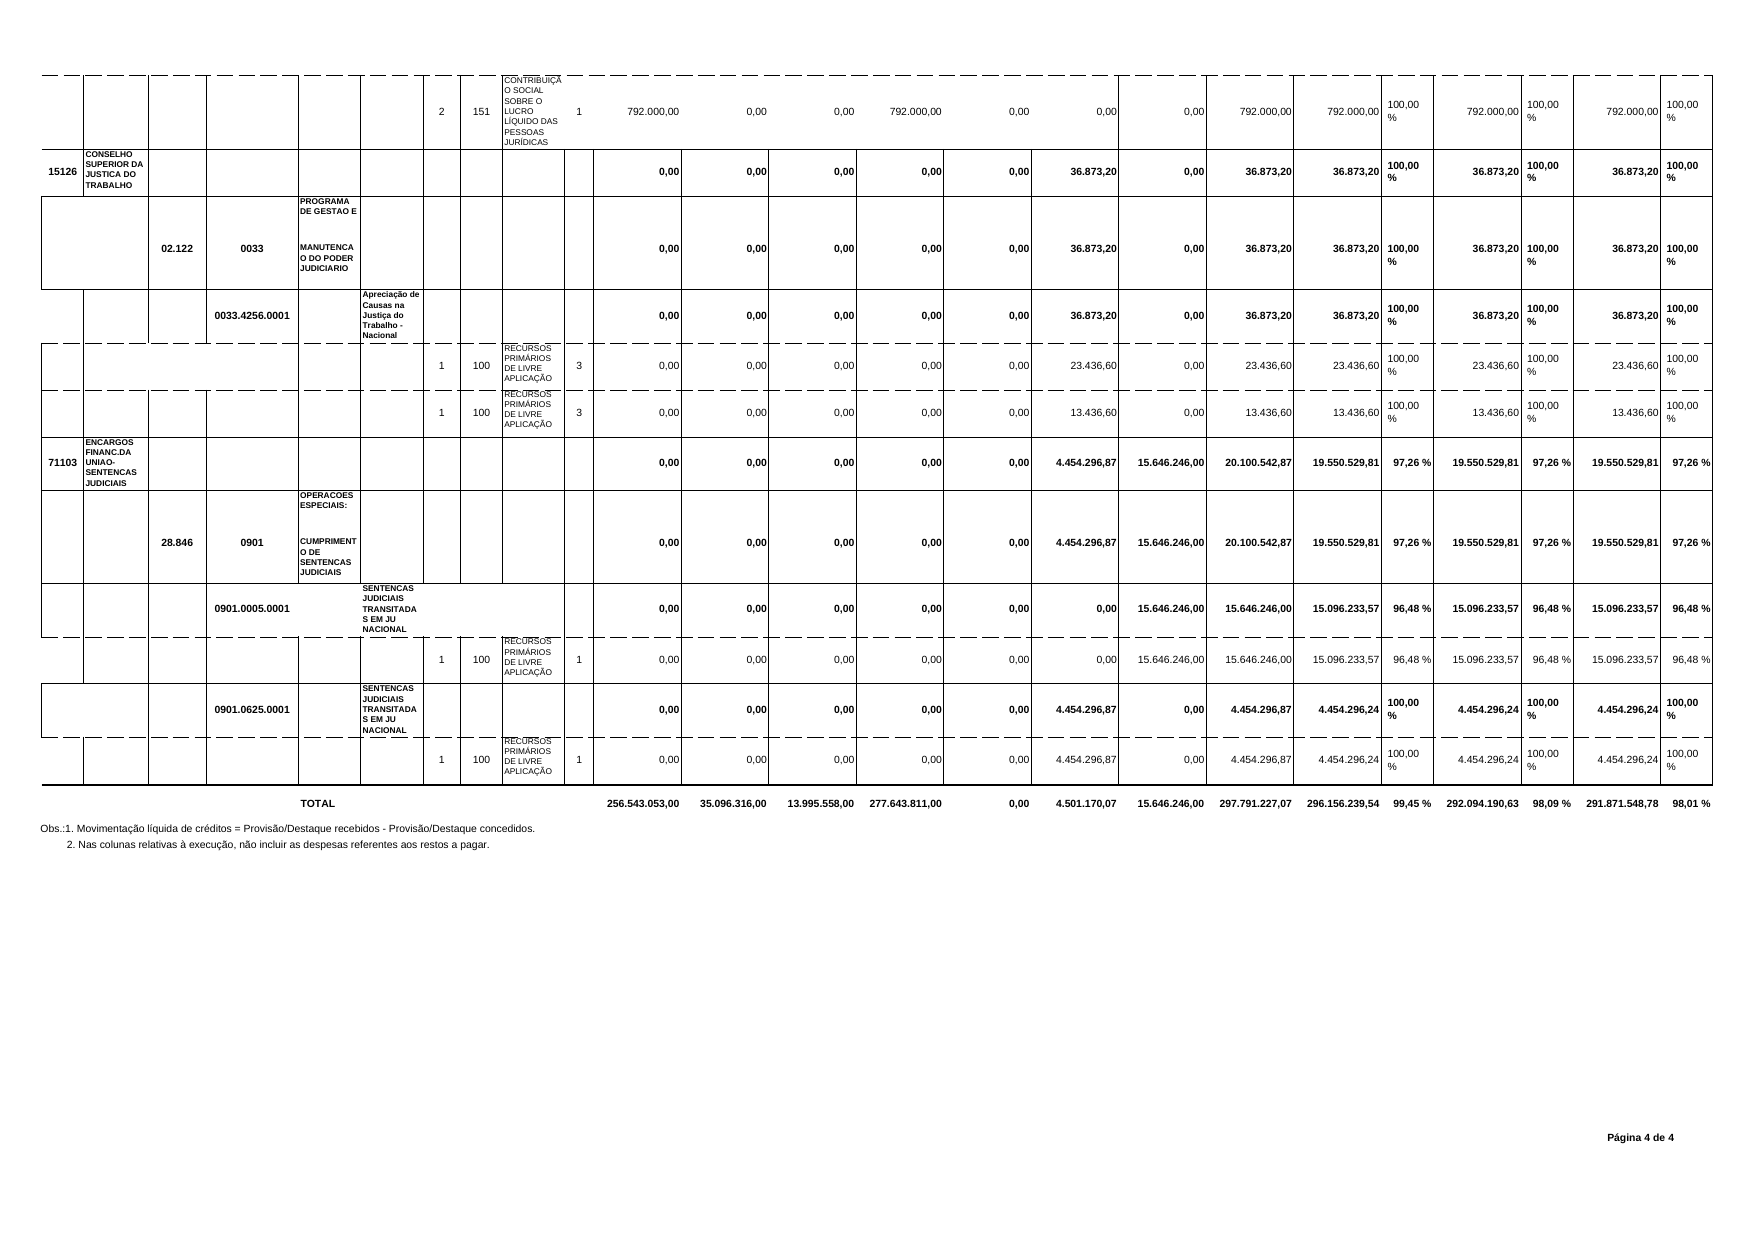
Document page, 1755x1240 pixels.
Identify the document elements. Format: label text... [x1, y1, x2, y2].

table_cell 15.096.233,57 [1294, 584, 1381, 636]
table_cell CUMPRIMENT O DE SENTENCAS JUDICIAIS [299, 537, 360, 583]
table_cell [361, 150, 423, 196]
table_cell 0,00 [1119, 290, 1206, 342]
table_cell [565, 150, 593, 196]
table_cell 100 [461, 390, 502, 436]
table_cell [207, 491, 298, 537]
table_cell [1522, 197, 1573, 243]
table_cell 0,00 [594, 290, 681, 342]
table_cell [299, 150, 360, 196]
table_cell 0,00 [944, 438, 1031, 490]
table_cell 0,00 [682, 390, 768, 436]
table_cell 13.436,60 [1294, 390, 1381, 436]
table_cell 100,00 % [1522, 75, 1573, 149]
table_cell [84, 737, 148, 784]
table_cell [594, 197, 681, 243]
table_cell 0,00 [857, 390, 943, 436]
table_cell 0,00 [682, 737, 768, 784]
table_cell [42, 584, 83, 636]
table_cell 4.454.296,24 [1574, 684, 1660, 737]
table_cell [42, 197, 83, 243]
table_cell [84, 390, 148, 436]
table_cell [299, 684, 360, 737]
table_cell 0,00 [857, 684, 943, 737]
table_cell ENCARGOS FINANC.DA UNIAO- SENTENCAS JUDICIAIS [84, 438, 148, 490]
table_cell 36.873,20 [1294, 290, 1381, 342]
table_cell 15.096.233,57 [1434, 584, 1521, 636]
table_cell RECURSOS PRIMÁRIOS DE LIVRE APLICAÇÃO [503, 737, 564, 784]
text 2. Nas colunas relativas à execução, não incluir as despesas referentes aos restos a pagar. [67, 839, 1710, 851]
table_cell 0,00 [1119, 243, 1206, 289]
table_cell OPERACOES ESPECIAIS: [299, 491, 360, 537]
table_cell 100,00 % [1382, 737, 1433, 784]
table_cell 100,00 % [1661, 684, 1712, 737]
table_cell 0,00 [1031, 75, 1118, 149]
table_cell [565, 197, 593, 243]
table_cell [83, 684, 148, 737]
table_cell [1294, 491, 1381, 537]
table_cell 13.436,60 [1574, 390, 1660, 436]
table_cell 1 [424, 737, 460, 784]
table_cell 02.122 [149, 243, 206, 289]
table_cell [461, 150, 502, 196]
table_cell [503, 197, 564, 243]
table_cell 0901.0625.0001 [207, 684, 298, 737]
table_cell [361, 390, 423, 436]
table_cell 19.550.529,81 [1574, 537, 1660, 583]
table_cell [83, 197, 148, 243]
table_cell 15126 [42, 150, 83, 196]
table_cell [461, 197, 502, 243]
table_cell 0033.4256.0001 [207, 290, 298, 342]
table_cell 100 [461, 636, 502, 683]
table_cell CONTRIBUIÇÃ O SOCIAL SOBRE O LUCRO LÍQUIDO DAS PESSOAS JURÍDICAS [503, 75, 564, 149]
table_cell 3 [565, 343, 593, 389]
table_cell 151 [461, 75, 502, 149]
table_cell [84, 290, 148, 342]
table_cell [149, 438, 206, 490]
table_cell [83, 243, 148, 289]
table_cell [1574, 197, 1660, 243]
table_cell 0,00 [944, 390, 1031, 436]
table_cell 96,48 % [1522, 584, 1573, 636]
table_cell 0,00 [769, 75, 856, 149]
table_cell [565, 243, 593, 289]
table_cell 0,00 [682, 243, 768, 289]
table_cell 19.550.529,81 [1294, 438, 1381, 490]
table_cell 0,00 [1119, 150, 1206, 196]
table_cell 0,00 [682, 584, 768, 636]
table_cell [361, 75, 423, 149]
table_cell 792.000,00 [856, 75, 944, 149]
table_cell 97,26 % [1382, 537, 1433, 583]
table_cell 100,00 % [1522, 243, 1573, 289]
table_cell RECURSOS PRIMÁRIOS DE LIVRE APLICAÇÃO [503, 636, 564, 683]
table_cell [1119, 491, 1206, 537]
table_cell [361, 243, 423, 289]
table_cell [149, 584, 206, 636]
table_cell 2 [424, 75, 460, 149]
table_cell [1522, 491, 1573, 537]
table_cell 0,00 [682, 290, 768, 342]
table_cell 96,48 % [1661, 636, 1712, 683]
table_cell 15.646.246,00 [1207, 584, 1293, 636]
table_cell [1434, 491, 1521, 537]
table_cell 4.454.296,24 [1294, 737, 1381, 784]
table_cell 1 [565, 636, 593, 683]
table_cell [424, 243, 460, 289]
table_cell 15.646.246,00 [1119, 636, 1206, 683]
table_cell 36.873,20 [1434, 290, 1521, 342]
table_cell [361, 537, 423, 583]
table_cell 0,00 [769, 390, 856, 436]
table_cell 19.550.529,81 [1574, 438, 1660, 490]
table_cell [207, 737, 298, 784]
table_cell 4.454.296,87 [1207, 737, 1293, 784]
table_cell 97,26 % [1661, 438, 1712, 490]
table_cell [944, 491, 1031, 537]
table_cell 0,00 [857, 438, 943, 490]
table_cell RECURSOS PRIMÁRIOS DE LIVRE APLICAÇÃO [503, 343, 564, 389]
table_cell 36.873,20 [1574, 243, 1660, 289]
table_cell 100,00 % [1382, 343, 1433, 389]
table_cell [84, 636, 148, 683]
table_cell [565, 684, 593, 737]
table_cell 100,00 % [1661, 390, 1712, 436]
table_cell 15.646.246,00 [1119, 584, 1206, 636]
table_cell 100,00 % [1522, 737, 1573, 784]
table_cell 0,00 [769, 636, 856, 683]
table_cell [207, 636, 298, 683]
table_cell [149, 737, 206, 784]
table_cell 36.873,20 [1434, 243, 1521, 289]
table_cell 4.454.296,87 [1207, 684, 1293, 737]
table_cell 15.646.246,00 [1207, 636, 1293, 683]
table_cell 0,00 [594, 343, 681, 389]
table_cell [503, 537, 564, 583]
table_cell MANUTENCA O DO PODER JUDICIARIO [299, 243, 360, 289]
table_cell [944, 197, 1031, 243]
table_cell [503, 491, 564, 537]
table_cell [299, 636, 360, 683]
table_cell [565, 491, 593, 537]
table_cell [424, 537, 460, 583]
table_cell 36.873,20 [1207, 243, 1293, 289]
table_cell [424, 438, 460, 490]
table_cell 0,00 [682, 684, 768, 737]
table_cell 0,00 [1119, 343, 1206, 389]
table_cell 100,00 % [1382, 243, 1433, 289]
table_cell [42, 390, 83, 436]
table_cell [857, 491, 943, 537]
table_cell 4.454.296,24 [1294, 684, 1381, 737]
table_cell 19.550.529,81 [1434, 537, 1521, 583]
table_cell SENTENCAS JUDICIAIS TRANSITADA S EM JU NACIONAL [360, 584, 423, 636]
table_cell [42, 684, 83, 737]
table_cell 36.873,20 [1207, 150, 1293, 196]
table_cell [503, 684, 564, 737]
table_cell [857, 197, 943, 243]
table_cell 97,26 % [1661, 537, 1712, 583]
table_cell 0,00 [1032, 584, 1118, 636]
table_cell 792.000,00 [1294, 75, 1381, 149]
table_cell 4.454.296,87 [1032, 537, 1118, 583]
table_cell [361, 737, 423, 784]
table_cell [148, 343, 206, 389]
table_cell 0033 [207, 243, 298, 289]
table_cell [565, 438, 593, 490]
table_cell [42, 75, 83, 149]
table_cell [769, 197, 856, 243]
table_cell [42, 290, 83, 342]
table_cell [299, 343, 360, 389]
table_cell [206, 343, 298, 389]
table_cell 1 [424, 636, 460, 683]
table_cell [84, 491, 148, 537]
table_cell [461, 537, 502, 583]
table_cell [299, 75, 360, 149]
table_cell 96,48 % [1382, 584, 1433, 636]
table_cell PROGRAMA DE GESTAO E [299, 197, 360, 243]
table_cell 36.873,20 [1434, 150, 1521, 196]
table_cell [461, 438, 502, 490]
table_cell 15.096.233,57 [1434, 636, 1521, 683]
table_cell [682, 197, 768, 243]
table_cell 1 [424, 343, 460, 389]
table_cell [503, 290, 564, 342]
table_cell 36.873,20 [1294, 243, 1381, 289]
table_cell 4.454.296,24 [1574, 737, 1660, 784]
table_cell 0,00 [944, 150, 1031, 196]
table_cell [424, 684, 460, 737]
table_cell [503, 438, 564, 490]
table_cell 0,00 [944, 684, 1031, 737]
table_cell 0,00 [944, 584, 1031, 636]
table_cell 0,00 [944, 75, 1031, 149]
table_cell [1661, 491, 1712, 537]
table_cell 23.436,60 [1574, 343, 1660, 389]
text Obs.:1. Movimentação líquida de créditos = Provisão/Destaque recebidos - Provisão/Destaque concedidos. [40, 823, 1710, 834]
table_cell 36.873,20 [1574, 150, 1660, 196]
table_cell 100,00 % [1661, 343, 1712, 389]
table_cell 0,00 [944, 737, 1031, 784]
table_cell 100,00 % [1661, 150, 1712, 196]
table_cell 0,00 [594, 636, 681, 683]
table_cell [42, 636, 83, 683]
table_cell [149, 150, 206, 196]
table_cell [361, 491, 423, 537]
table_cell 19.550.529,81 [1434, 438, 1521, 490]
table_cell 23.436,60 [1294, 343, 1381, 389]
table_cell 100 [461, 737, 502, 784]
table_cell [424, 150, 460, 196]
table_cell [84, 343, 148, 389]
table_cell 96,48 % [1382, 636, 1433, 683]
table_cell 100,00 % [1382, 150, 1433, 196]
table_cell 100,00 % [1522, 390, 1573, 436]
table_cell 0,00 [944, 290, 1031, 342]
table_cell [1434, 197, 1521, 243]
table_cell 0,00 [682, 150, 768, 196]
table_cell 36.873,20 [1032, 290, 1118, 342]
table_cell 0,00 [594, 438, 681, 490]
table_cell [461, 684, 502, 737]
table_cell 3 [565, 390, 593, 436]
table_cell [1032, 197, 1118, 243]
table_cell 0,00 [857, 737, 943, 784]
table_cell 36.873,20 [1207, 290, 1293, 342]
table_cell [361, 343, 423, 389]
table_cell 4.454.296,24 [1434, 684, 1521, 737]
table_cell [460, 584, 502, 636]
table_cell 0,00 [857, 537, 943, 583]
table_cell 36.873,20 [1032, 243, 1118, 289]
table_cell 4.454.296,87 [1032, 737, 1118, 784]
table_cell 4.454.296,24 [1434, 737, 1521, 784]
table_cell [207, 390, 298, 436]
table_cell 28.846 [149, 537, 206, 583]
table_cell [84, 537, 148, 583]
table_cell 15.646.246,00 [1119, 438, 1206, 490]
table_cell 15.096.233,57 [1294, 636, 1381, 683]
table_cell 97,26 % [1522, 438, 1573, 490]
table_cell [42, 737, 83, 784]
table_cell 0901 [207, 537, 298, 583]
table_cell 100,00 % [1382, 75, 1433, 149]
table_cell [149, 75, 206, 149]
table_cell [565, 584, 593, 636]
table_cell 0,00 [769, 290, 856, 342]
table_cell 0,00 [682, 343, 768, 389]
table_cell 23.436,60 [1032, 343, 1118, 389]
table_cell [42, 537, 83, 583]
table_cell 0,00 [1119, 75, 1206, 149]
table_cell 13.436,60 [1207, 390, 1293, 436]
table_cell Apreciação de Causas na Justiça do Trabalho - Nacional [361, 290, 423, 342]
table_cell 96,48 % [1522, 636, 1573, 683]
table_cell 0,00 [681, 75, 769, 149]
table_cell [1382, 491, 1433, 537]
table_cell [298, 584, 360, 636]
table_cell 100,00 % [1661, 75, 1712, 149]
table_cell 792.000,00 [1434, 75, 1521, 149]
table_cell 792.000,00 [1207, 75, 1293, 149]
table_cell [361, 197, 423, 243]
table_cell 100,00 % [1382, 684, 1433, 737]
table_cell [682, 491, 768, 537]
table_cell 0,00 [944, 243, 1031, 289]
table_cell 0,00 [594, 737, 681, 784]
table_cell 15.096.233,57 [1574, 584, 1660, 636]
table_cell [502, 584, 564, 636]
table_cell 0,00 [594, 150, 681, 196]
table_cell 0,00 [769, 684, 856, 737]
table_cell 1 [424, 390, 460, 436]
table_cell [207, 438, 298, 490]
table_cell [565, 537, 593, 583]
table_cell [207, 150, 298, 196]
table_cell 0,00 [682, 636, 768, 683]
table_cell [361, 438, 423, 490]
table_cell 100,00 % [1661, 290, 1712, 342]
table_cell 100,00 % [1522, 290, 1573, 342]
table_cell 0,00 [1119, 737, 1206, 784]
table_cell [503, 150, 564, 196]
table_cell 71103 [42, 438, 83, 490]
table_cell [1382, 197, 1433, 243]
table_cell [1661, 197, 1712, 243]
table_cell [1032, 491, 1118, 537]
table_cell 0,00 [1119, 684, 1206, 737]
table_cell 100,00 % [1522, 150, 1573, 196]
table_cell [423, 584, 460, 636]
table_cell 23.436,60 [1207, 343, 1293, 389]
table_cell [207, 75, 298, 149]
table_cell [299, 737, 360, 784]
table_cell 0,00 [944, 636, 1031, 683]
table_cell 4.454.296,87 [1032, 438, 1118, 490]
table_cell 0,00 [769, 584, 856, 636]
table_cell [149, 390, 206, 436]
table_cell [1294, 197, 1381, 243]
table_cell 100 [461, 343, 502, 389]
table_cell [1119, 197, 1206, 243]
table_cell [299, 438, 360, 490]
table_cell 0,00 [769, 438, 856, 490]
table_cell [424, 197, 460, 243]
table_cell 1 [565, 75, 594, 149]
table_cell [299, 390, 360, 436]
table_cell [424, 491, 460, 537]
table_cell SENTENCAS JUDICIAIS TRANSITADA S EM JU NACIONAL [361, 684, 423, 737]
table_cell [424, 290, 460, 342]
table_cell [361, 636, 423, 683]
table_cell 20.100.542,87 [1207, 537, 1293, 583]
table_cell 23.436,60 [1434, 343, 1521, 389]
table_cell 792.000,00 [1574, 75, 1660, 149]
table_cell [769, 491, 856, 537]
table_cell 100,00 % [1522, 684, 1573, 737]
table_cell 0,00 [769, 243, 856, 289]
table_cell [299, 290, 360, 342]
table_cell 0,00 [769, 737, 856, 784]
table_cell [594, 491, 681, 537]
table_cell [149, 491, 206, 537]
table_cell 0,00 [944, 343, 1031, 389]
table_cell [565, 290, 593, 342]
table_cell RECURSOS PRIMÁRIOS DE LIVRE APLICAÇÃO [503, 390, 564, 436]
table_cell 792.000,00 [594, 75, 681, 149]
table_cell [42, 491, 83, 537]
table_cell [1574, 491, 1660, 537]
table_cell 0,00 [857, 636, 943, 683]
table_cell 36.873,20 [1032, 150, 1118, 196]
table_cell 20.100.542,87 [1207, 438, 1293, 490]
table_cell [461, 491, 502, 537]
text TOTAL 256.543.053,00 35.096.316,00 13.995.558,00 277.643.811,00 0,00 4.501.170,07 15.646.246,00 297.791.227,07 296.156.239,54 99,45 % 292.094.190,63 98,09 % 291.871.548,78 98,01 % [42, 786, 1712, 814]
table_cell 96,48 % [1661, 584, 1712, 636]
table_cell 97,26 % [1382, 438, 1433, 490]
table_cell 0,00 [594, 537, 681, 583]
table_cell 100,00 % [1382, 290, 1433, 342]
table_cell 0,00 [769, 343, 856, 389]
table_cell [42, 243, 83, 289]
table_cell 0,00 [1119, 390, 1206, 436]
table_cell [1207, 197, 1293, 243]
table_cell [461, 243, 502, 289]
table_cell [1207, 491, 1293, 537]
table_cell 36.873,20 [1294, 150, 1381, 196]
table_cell [149, 197, 206, 243]
table_cell 0,00 [594, 584, 681, 636]
table_cell 0,00 [769, 150, 856, 196]
table_cell 0,00 [682, 438, 768, 490]
table_cell 0,00 [769, 537, 856, 583]
table_cell 97,26 % [1522, 537, 1573, 583]
table_cell 0,00 [594, 390, 681, 436]
table_cell 15.096.233,57 [1574, 636, 1660, 683]
table_cell 1 [565, 737, 593, 784]
table_cell 0,00 [594, 684, 681, 737]
table_cell 0,00 [682, 537, 768, 583]
table_cell 0,00 [594, 243, 681, 289]
table_cell 4.454.296,87 [1032, 684, 1118, 737]
table_cell [149, 636, 206, 683]
table_cell 0,00 [857, 584, 943, 636]
table_cell 100,00 % [1661, 243, 1712, 289]
table_cell 0,00 [944, 537, 1031, 583]
table_cell 0,00 [857, 150, 943, 196]
table_cell [42, 343, 83, 389]
table_cell 36.873,20 [1574, 290, 1660, 342]
table_cell 15.646.246,00 [1119, 537, 1206, 583]
table_cell CONSELHO SUPERIOR DA JUSTICA DO TRABALHO [84, 150, 148, 196]
table_cell 100,00 % [1382, 390, 1433, 436]
table_cell 100,00 % [1522, 343, 1573, 389]
table_cell 19.550.529,81 [1294, 537, 1381, 583]
table_cell 0901.0005.0001 [207, 584, 298, 636]
table_cell [149, 290, 206, 342]
table_cell [149, 684, 206, 737]
table_cell 0,00 [857, 243, 943, 289]
table_cell [461, 290, 502, 342]
table_cell [84, 75, 148, 149]
table_cell 0,00 [857, 343, 943, 389]
table_cell [207, 197, 298, 243]
table_cell 0,00 [1032, 636, 1118, 683]
table_cell 100,00 % [1661, 737, 1712, 784]
table_cell [84, 584, 148, 636]
table_cell 13.436,60 [1434, 390, 1521, 436]
table_cell 13.436,60 [1032, 390, 1118, 436]
table_cell 0,00 [857, 290, 943, 342]
table_cell [503, 243, 564, 289]
